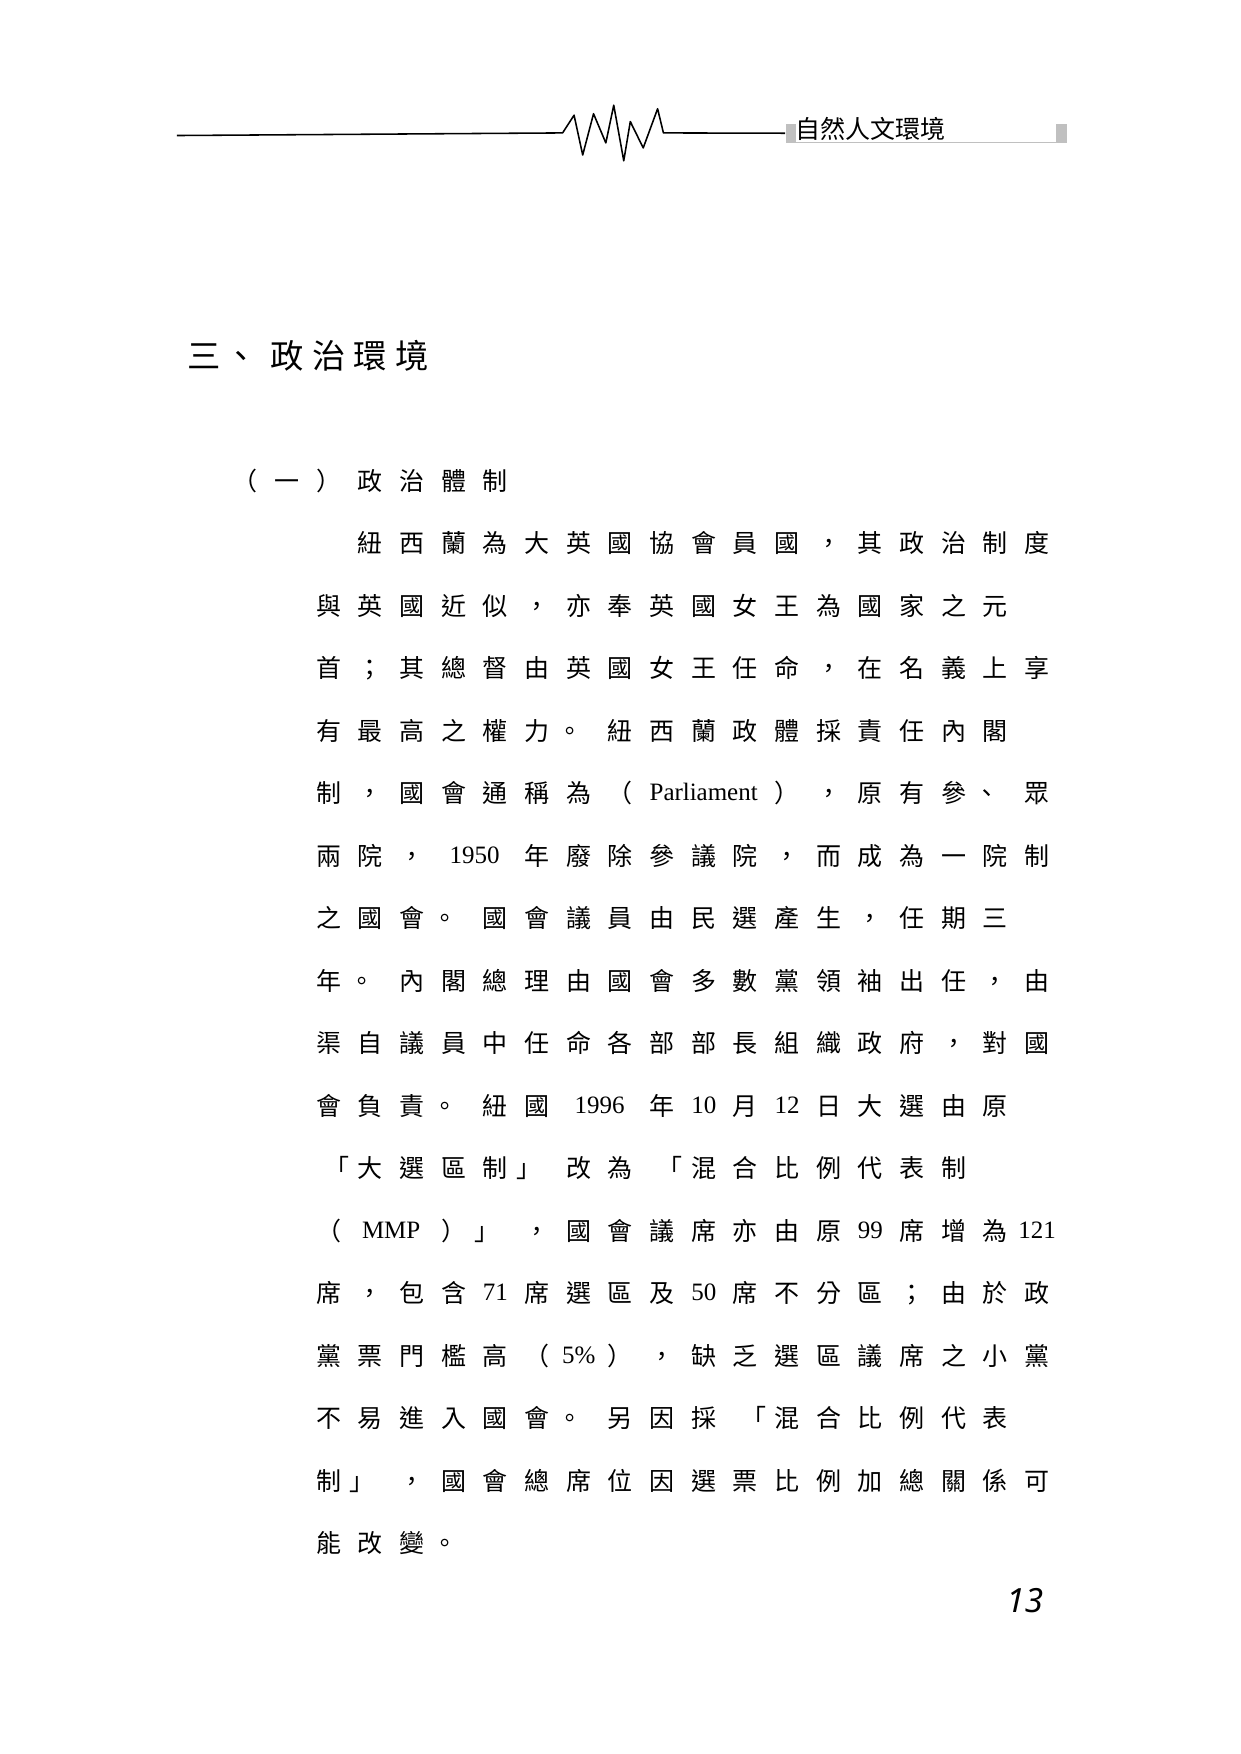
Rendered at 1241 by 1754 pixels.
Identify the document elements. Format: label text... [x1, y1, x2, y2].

text 三、政治環境 [183, 313, 1058, 375]
text （一）政治體制 [207, 438, 1058, 500]
text 紐西蘭為大英國協會員國，其政治制度與英國近似，亦奉英國女王為國家之元首；其總督由英國女王任命，在名義上享有最高之權力。紐西蘭政體採責任內閣制，國會通稱為（Parliament），原有參、眾兩院，1950年廢除參議院，而成為一院制之國會。國會議員由民選產生，任期三年。內閣總理由國會多數黨領袖出任，由渠自議員中任命各部部長組織政府，對國會負責。紐國1996年10月12日大選由原「大選區制」改為「混合比例代表制（MMP）」，國會議席亦由原99席增為121席，包含71席選區及50席不分區；由於政黨票門檻高（5%），缺乏選區議席之小黨不易進入國會。另因採「混合比例代表制」，國會總席位因選票比例加總關係可能改變。 [281, 500, 1058, 1563]
